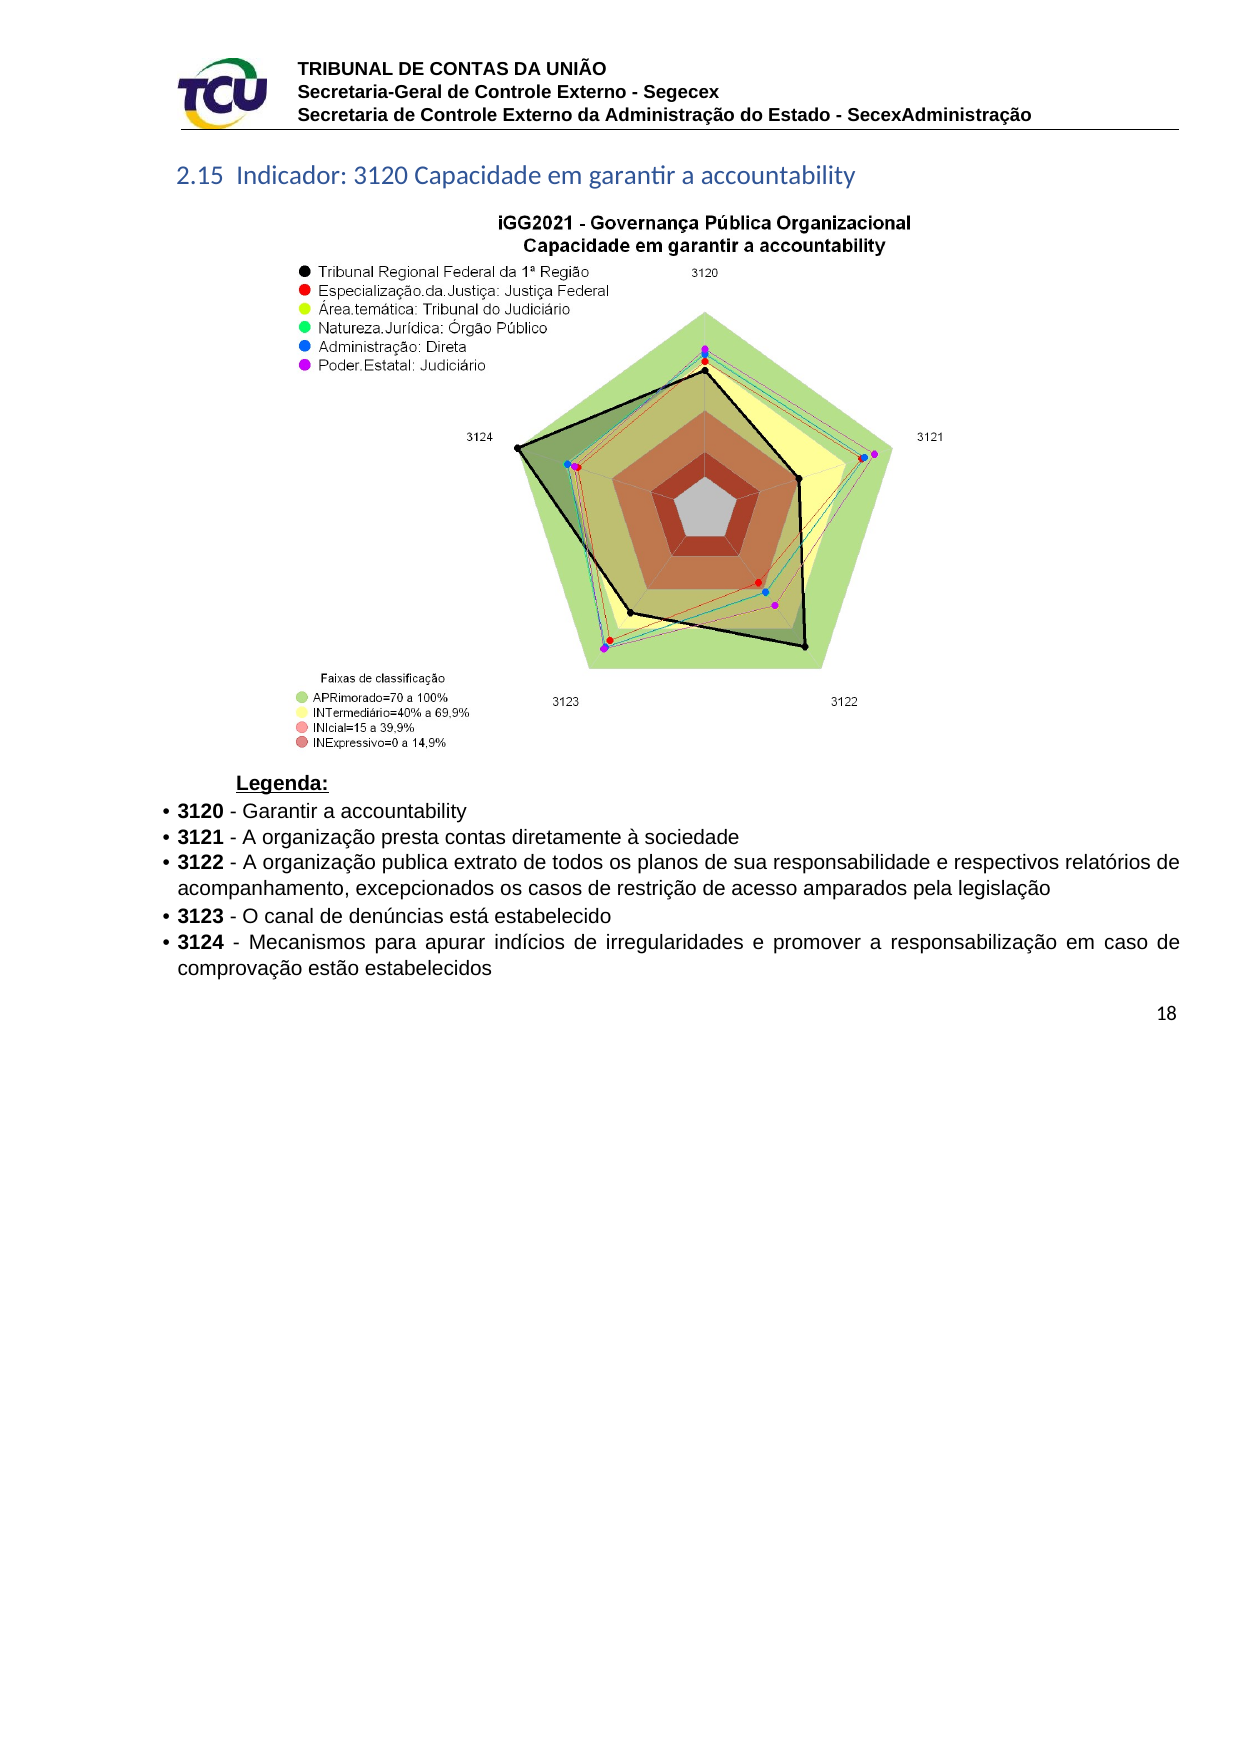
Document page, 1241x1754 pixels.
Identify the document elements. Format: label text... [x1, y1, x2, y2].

text Legenda: [236, 771, 1181, 794]
list 3122 - A organização publica extrato de todos os planos de sua responsabilidade e respectivos relatórios de acompanhamento, excepcionados os casos de restrição de acesso amparados pela legislação [162, 850, 1181, 899]
picture [177, 58, 267, 130]
list 3123 - O canal de denúncias está estabelecido [162, 904, 1181, 928]
list 3120 - Garantir a accountability [162, 799, 1181, 823]
picture [288, 213, 1122, 769]
list 3124 - Mecanismos para apurar indícios de irregularidades e promover a responsabilização em caso de comprovação estão estabelecidos [162, 930, 1181, 981]
list 3121 - A organização presta contas diretamente à sociedade [162, 824, 1181, 848]
subtitle Indicador: 3120 Capacidade em garantir a accountability [176, 158, 1181, 191]
